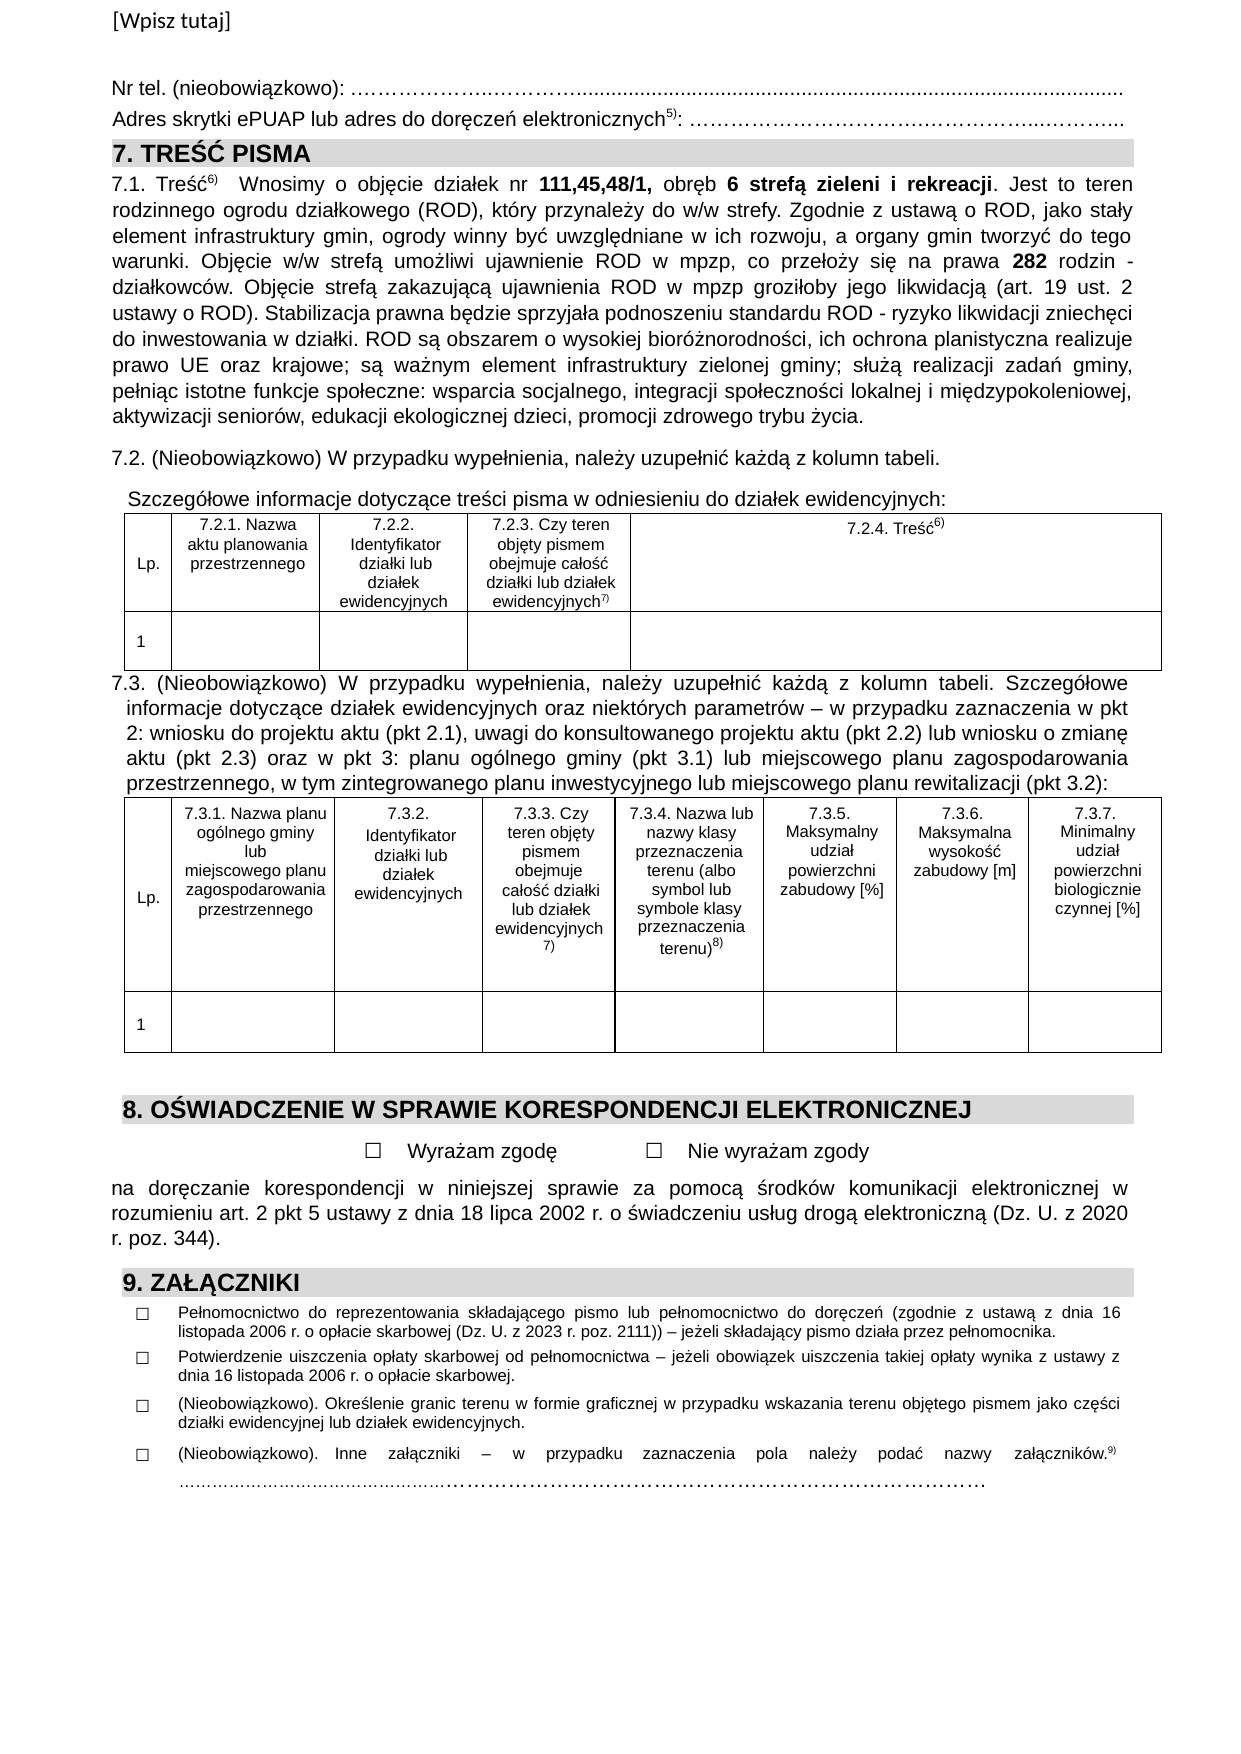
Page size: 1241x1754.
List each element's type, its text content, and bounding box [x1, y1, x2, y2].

table_header 7.3.6. Maksymalna wysokość zabudowy [m] [897, 798, 1028, 991]
table_cell (Nieobowiązkowo). Określenie granic terenu w formie graficznej w przypadku wskazania terenu objętego pismem jako części działki ewidencyjnej lub działek ewidencyjnych. [178, 1392, 1121, 1442]
table_header 7.3.2. Identyfikator działki lub działek ewidencyjnych [335, 798, 482, 991]
table_header 7.2.1. Nazwa aktu planowania przestrzennego [172, 514, 319, 611]
table_header 7.3.3. Czy teren objęty pismem obejmuje całość działki lub działek ewidencyjnych 7) [483, 798, 614, 991]
table_cell [335, 992, 482, 1052]
table_cell [468, 612, 630, 669]
table_header 7.2.4. Treść6) [631, 514, 1161, 611]
table_header Lp. [125, 798, 171, 991]
table_cell [483, 992, 614, 1052]
table_cell [172, 612, 319, 669]
text Nr tel. (nieobowiązkowo): .………………..…………............................................................................................... Adres skrytki ePUAP lub adres do doręczeń elektronicznych5): …………………………….……………...………... [111, 76, 1134, 131]
table_cell [320, 612, 467, 669]
table_cell Potwierdzenie uiszczenia opłaty skarbowej od pełnomocnictwa – jeżeli obowiązek uiszczenia takiej opłaty wynika z ustawy z dnia 16 listopada 2006 r. o opłacie skarbowej. [178, 1345, 1121, 1392]
table_cell (Nieobowiązkowo). Inne załączniki – w przypadku zaznaczenia pola należy podać nazwy załączników.9) [178, 1442, 1121, 1467]
table_header 7.3.7. Minimalny udział powierzchni biologicznie czynnej [%] [1029, 798, 1161, 991]
text ☐ Wyrażam zgodę ☐ Nie wyrażam zgody [112, 1136, 1134, 1164]
table_header Lp. [125, 514, 171, 611]
table_header 7.3.4. Nazwa lub nazwy klasy przeznaczenia terenu (albo symbol lub symbole klasy przeznaczenia terenu)8) [616, 798, 763, 991]
table_cell 1 [125, 992, 171, 1052]
table_cell [1029, 992, 1161, 1052]
table_cell [764, 992, 896, 1052]
subtitle OŚWIADCZENIE W SPRAWIE KORESPONDENCJI ELEKTRONICZNEJ [122, 1095, 1134, 1124]
text na doręczanie korespondencji w niniejszej sprawie za pomocą środków komunikacji elektronicznej w rozumieniu art. 2 pkt 5 ustawy z dnia 18 lipca 2002 r. o świadczeniu usług drogą elektroniczną (Dz. U. z 2020 r. poz. 344). [111, 1176, 1129, 1250]
table_cell ☐ [135, 1442, 178, 1467]
text 7.1. Treść6) Wnosimy o objęcie działek nr 111,45,48/1, obręb 6 strefą zieleni i rekreacji. Jest to teren rodzinnego ogrodu działkowego (ROD), który przynależy do w/w strefy. Zgodnie z ustawą o ROD, jako stały element infrastruktury gmin, ogrody winny być uwzględniane w ich rozwoju, a organy gmin tworzyć do tego warunki. Objęcie w/w strefą umożliwi ujawnienie ROD w mpzp, co przełoży się na prawa 282 rodzin - działkowców. Objęcie strefą zakazującą ujawnienia ROD w mpzp groziłoby jego likwidacją (art. 19 ust. 2 ustawy o ROD). Stabilizacja prawna będzie sprzyjała podnoszeniu standardu ROD - ryzyko likwidacji zniechęci do inwestowania w działki. ROD są obszarem o wysokiej bioróżnorodności, ich ochrona planistyczna realizuje prawo UE oraz krajowe; są ważnym element infrastruktury zielonej gminy; służą realizacji zadań gminy, pełniąc istotne funkcje społeczne: wsparcia socjalnego, integracji społeczności lokalnej i międzypokoleniowej, aktywizacji seniorów, edukacji ekologicznej dzieci, promocji zdrowego trybu życia. [111, 172, 1134, 428]
text 7.3. (Nieobowiązkowo) W przypadku wypełnienia, należy uzupełnić każdą z kolumn tabeli. Szczegółowe informacje dotyczące działek ewidencyjnych oraz niektórych parametrów – w przypadku zaznaczenia w pkt 2: wniosku do projektu aktu (pkt 2.1), uwagi do konsultowanego projektu aktu (pkt 2.2) lub wniosku o zmianę aktu (pkt 2.3) oraz w pkt 3: planu ogólnego gminy (pkt 3.1) lub miejscowego planu zagospodarowania przestrzennego, w tym zintegrowanego planu inwestycyjnego lub miejscowego planu rewitalizacji (pkt 3.2): [111, 671, 1129, 795]
table_header 7.2.3. Czy teren objęty pismem obejmuje całość działki lub działek ewidencyjnych7) [468, 514, 630, 611]
subtitle ZAŁĄCZNIKI [122, 1268, 1134, 1297]
text ……………………………………………………………………………………………………………… [178, 1467, 1134, 1491]
table_header ☐ [135, 1301, 178, 1345]
table_cell [172, 992, 334, 1052]
text 7.2. (Nieobowiązkowo) W przypadku wypełnienia, należy uzupełnić każdą z kolumn tabeli. [111, 446, 1134, 469]
subtitle TREŚĆ PISMA [112, 139, 1134, 167]
table_cell [897, 992, 1028, 1052]
table_header 7.3.5. Maksymalny udział powierzchni zabudowy [%] [764, 798, 896, 991]
table_cell 1 [125, 612, 171, 669]
table_cell [631, 612, 1161, 669]
table_header 7.2.2. Identyfikator działki lub działek ewidencyjnych [320, 514, 467, 611]
table_header 7.3.1. Nazwa planu ogólnego gminy lub miejscowego planu zagospodarowania przestrzennego [172, 798, 334, 991]
table_cell [616, 992, 763, 1052]
text Szczegółowe informacje dotyczące treści pisma w odniesieniu do działek ewidencyjnych: [127, 487, 1134, 511]
table_header Pełnomocnictwo do reprezentowania składającego pismo lub pełnomocnictwo do doręczeń (zgodnie z ustawą z dnia 16 listopada 2006 r. o opłacie skarbowej (Dz. U. z 2023 r. poz. 2111)) – jeżeli składający pismo działa przez pełnomocnika. [178, 1301, 1121, 1345]
table_cell ☐ [135, 1392, 178, 1442]
table_cell ☐ [135, 1345, 178, 1392]
